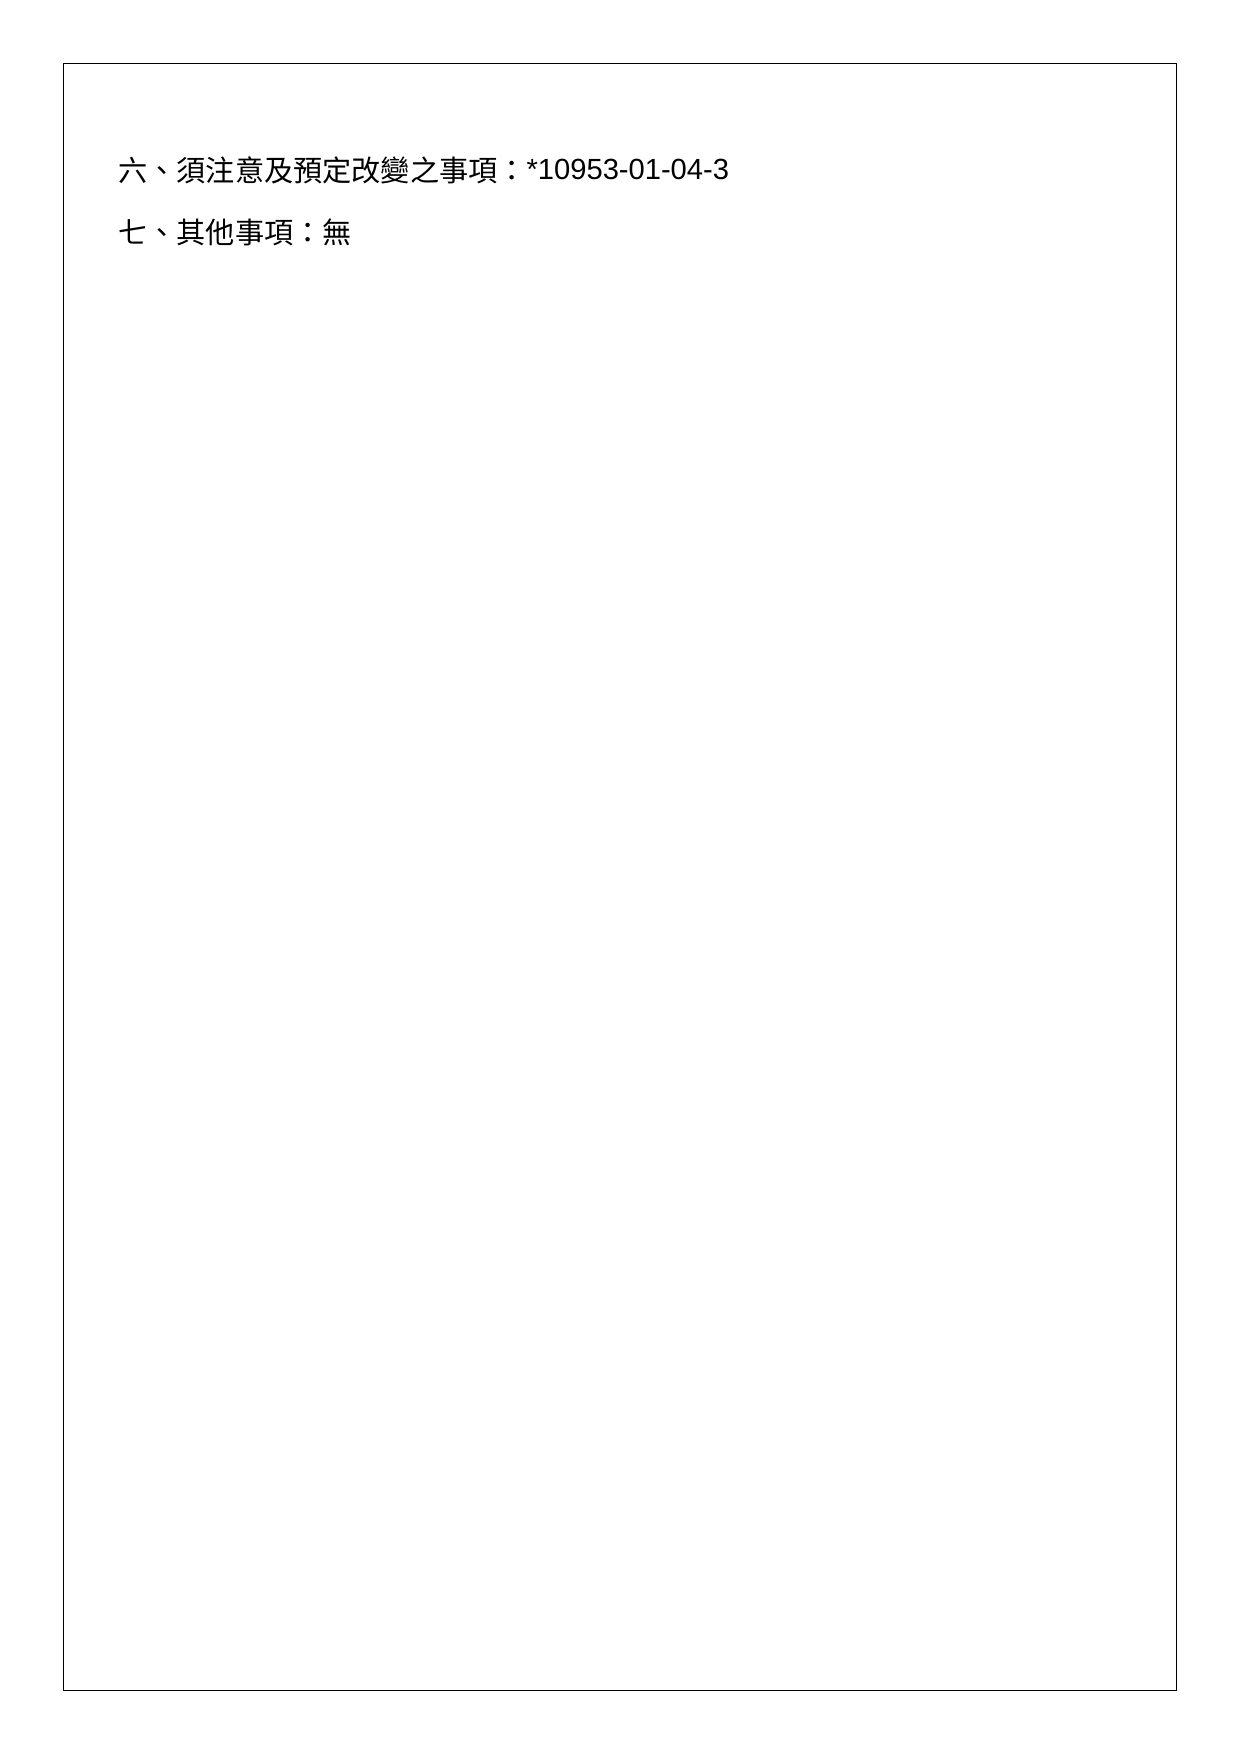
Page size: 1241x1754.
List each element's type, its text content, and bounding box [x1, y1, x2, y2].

text 六、須注意及預定改變之事項：*10953-01-04-3 [118, 127, 1122, 189]
text 七、其他事項：無 [118, 189, 1122, 252]
